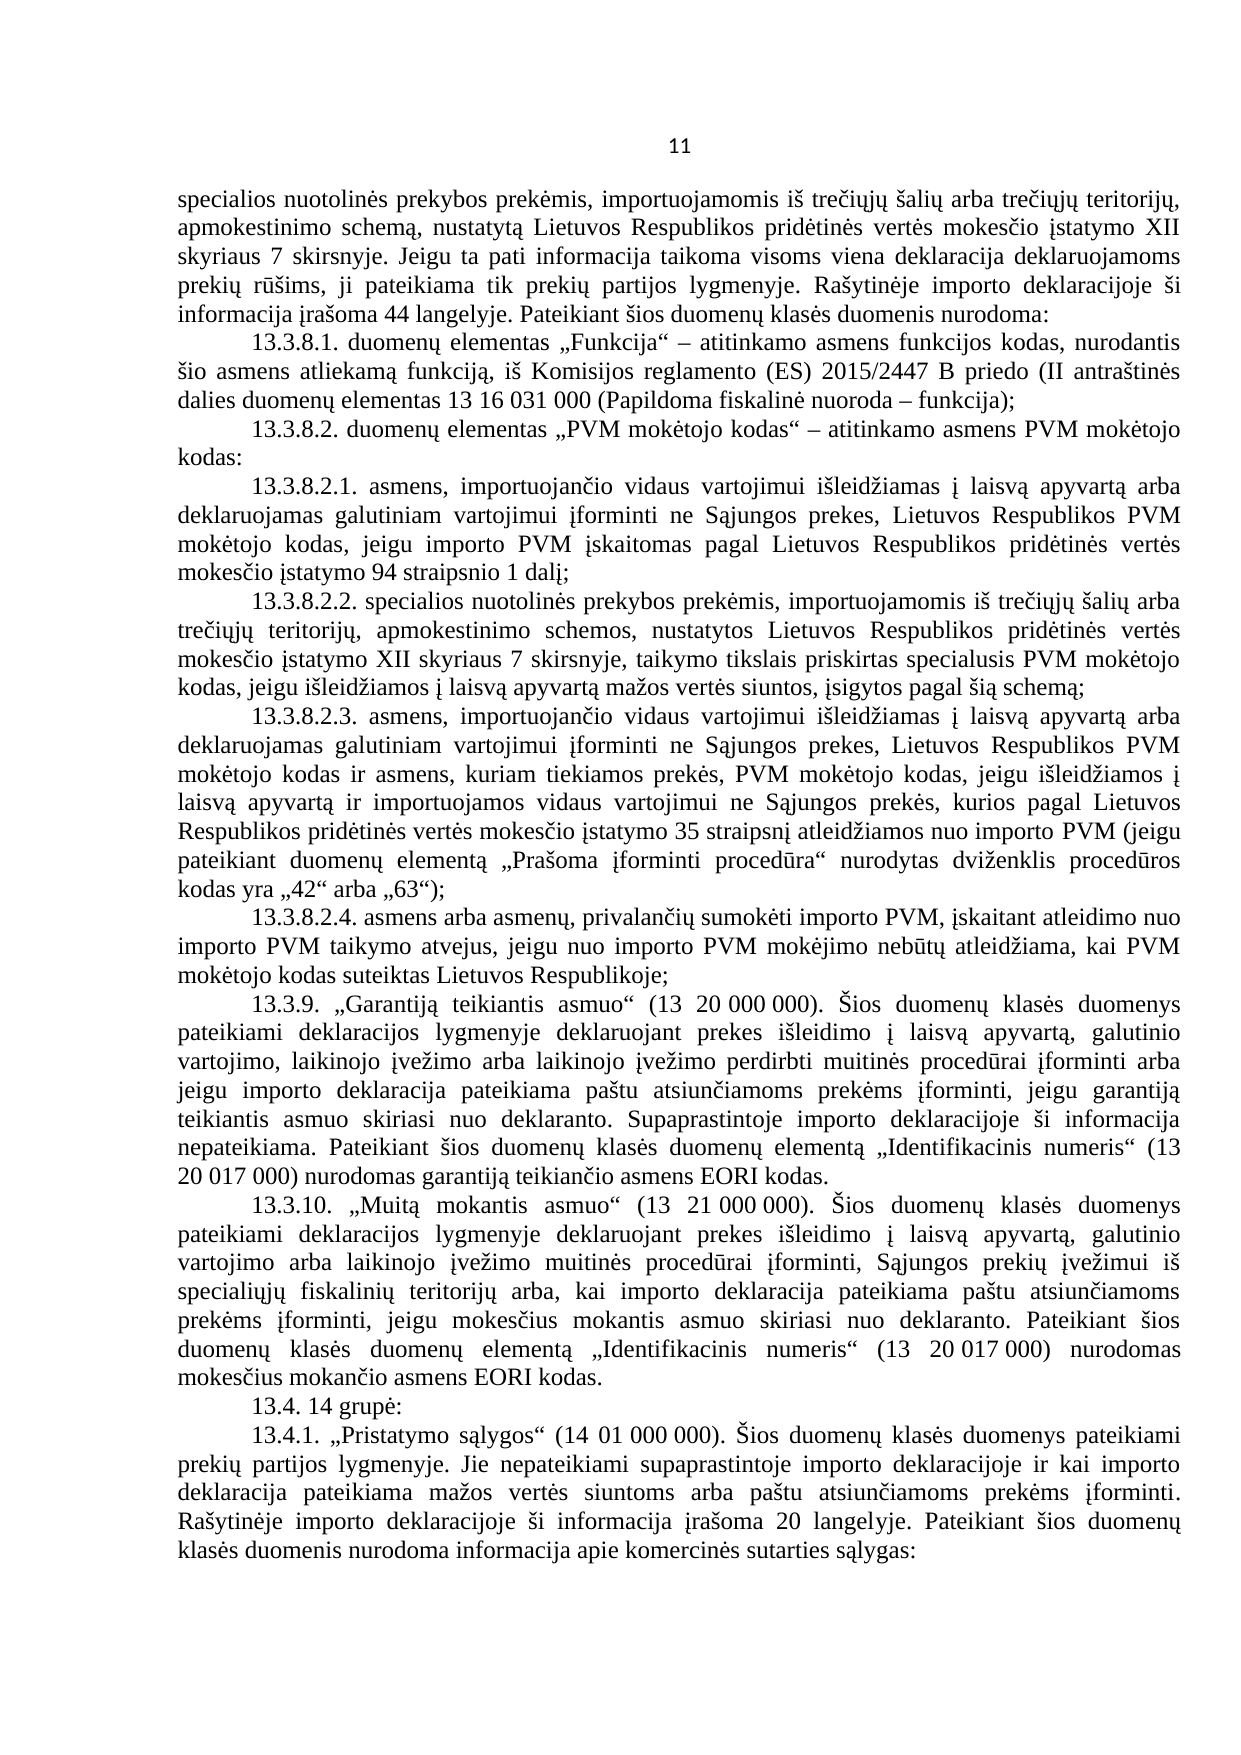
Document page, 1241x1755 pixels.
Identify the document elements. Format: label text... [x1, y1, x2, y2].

text 13.3.8.2. duomenų elementas „PVM mokėtojo kodas“ – atitinkamo asmens PVM mokėtojo kodas: [177, 414, 1181, 471]
text 13.3.8.2.1. asmens, importuojančio vidaus vartojimui išleidžiamas į laisvą apyvartą arba deklaruojamas galutiniam vartojimui įforminti ne Sąjungos prekes, Lietuvos Respublikos PVM mokėtojo kodas, jeigu importo PVM įskaitomas pagal Lietuvos Respublikos pridėtinės vertės mokesčio įstatymo 94 straipsnio 1 dalį; [177, 471, 1181, 586]
text 13.4. 14 grupė: [177, 1391, 1181, 1420]
text 13.4.1. „Pristatymo sąlygos“ (14 01 000 000). Šios duomenų klasės duomenys pateikiami prekių partijos lygmenyje. Jie nepateikiami supaprastintoje importo deklaracijoje ir kai importo deklaracija pateikiama mažos vertės siuntoms arba paštu atsiunčiamoms prekėms įforminti. Rašytinėje importo deklaracijoje ši informacija įrašoma 20 langelyje. Pateikiant šios duomenų klasės duomenis nurodoma informacija apie komercinės sutarties sąlygas: [177, 1420, 1181, 1564]
text 13.3.8.2.3. asmens, importuojančio vidaus vartojimui išleidžiamas į laisvą apyvartą arba deklaruojamas galutiniam vartojimui įforminti ne Sąjungos prekes, Lietuvos Respublikos PVM mokėtojo kodas ir asmens, kuriam tiekiamos prekės, PVM mokėtojo kodas, jeigu išleidžiamos į laisvą apyvartą ir importuojamos vidaus vartojimui ne Sąjungos prekės, kurios pagal Lietuvos Respublikos pridėtinės vertės mokesčio įstatymo 35 straipsnį atleidžiamos nuo importo PVM (jeigu pateikiant duomenų elementą „Prašoma įforminti procedūra“ nurodytas dviženklis procedūros kodas yra „42“ arba „63“); [177, 701, 1181, 902]
text 13.3.9. „Garantiją teikiantis asmuo“ (13 20 000 000). Šios duomenų klasės duomenys pateikiami deklaracijos lygmenyje deklaruojant prekes išleidimo į laisvą apyvartą, galutinio vartojimo, laikinojo įvežimo arba laikinojo įvežimo perdirbti muitinės procedūrai įforminti arba jeigu importo deklaracija pateikiama paštu atsiunčiamoms prekėms įforminti, jeigu garantiją teikiantis asmuo skiriasi nuo deklaranto. Supaprastintoje importo deklaracijoje ši informacija nepateikiama. Pateikiant šios duomenų klasės duomenų elementą „Identifikacinis numeris“ (13 20 017 000) nurodomas garantiją teikiančio asmens EORI kodas. [177, 989, 1181, 1190]
text 13.3.8.2.4. asmens arba asmenų, privalančių sumokėti importo PVM, įskaitant atleidimo nuo importo PVM taikymo atvejus, jeigu nuo importo PVM mokėjimo nebūtų atleidžiama, kai PVM mokėtojo kodas suteiktas Lietuvos Respublikoje; [177, 902, 1181, 989]
text 13.3.8.2.2. specialios nuotolinės prekybos prekėmis, importuojamomis iš trečiųjų šalių arba trečiųjų teritorijų, apmokestinimo schemos, nustatytos Lietuvos Respublikos pridėtinės vertės mokesčio įstatymo XII skyriaus 7 skirsnyje, taikymo tikslais priskirtas specialusis PVM mokėtojo kodas, jeigu išleidžiamos į laisvą apyvartą mažos vertės siuntos, įsigytos pagal šią schemą; [177, 586, 1181, 701]
text 13.3.8.1. duomenų elementas „Funkcija“ – atitinkamo asmens funkcijos kodas, nurodantis šio asmens atliekamą funkciją, iš Komisijos reglamento (ES) 2015/2447 B priedo (II antraštinės dalies duomenų elementas 13 16 031 000 (Papildoma fiskalinė nuoroda – funkcija); [177, 327, 1181, 414]
text 13.3.10. „Muitą mokantis asmuo“ (13 21 000 000). Šios duomenų klasės duomenys pateikiami deklaracijos lygmenyje deklaruojant prekes išleidimo į laisvą apyvartą, galutinio vartojimo arba laikinojo įvežimo muitinės procedūrai įforminti, Sąjungos prekių įvežimui iš specialiųjų fiskalinių teritorijų arba, kai importo deklaracija pateikiama paštu atsiunčiamoms prekėms įforminti, jeigu mokesčius mokantis asmuo skiriasi nuo deklaranto. Pateikiant šios duomenų klasės duomenų elementą „Identifikacinis numeris“ (13 20 017 000) nurodomas mokesčius mokančio asmens EORI kodas. [177, 1190, 1181, 1391]
text specialios nuotolinės prekybos prekėmis, importuojamomis iš trečiųjų šalių arba trečiųjų teritorijų, apmokestinimo schemą, nustatytą Lietuvos Respublikos pridėtinės vertės mokesčio įstatymo XII skyriaus 7 skirsnyje. Jeigu ta pati informacija taikoma visoms viena deklaracija deklaruojamoms prekių rūšims, ji pateikiama tik prekių partijos lygmenyje. Rašytinėje importo deklaracijoje ši informacija įrašoma 44 langelyje. Pateikiant šios duomenų klasės duomenis nurodoma: [177, 184, 1181, 327]
